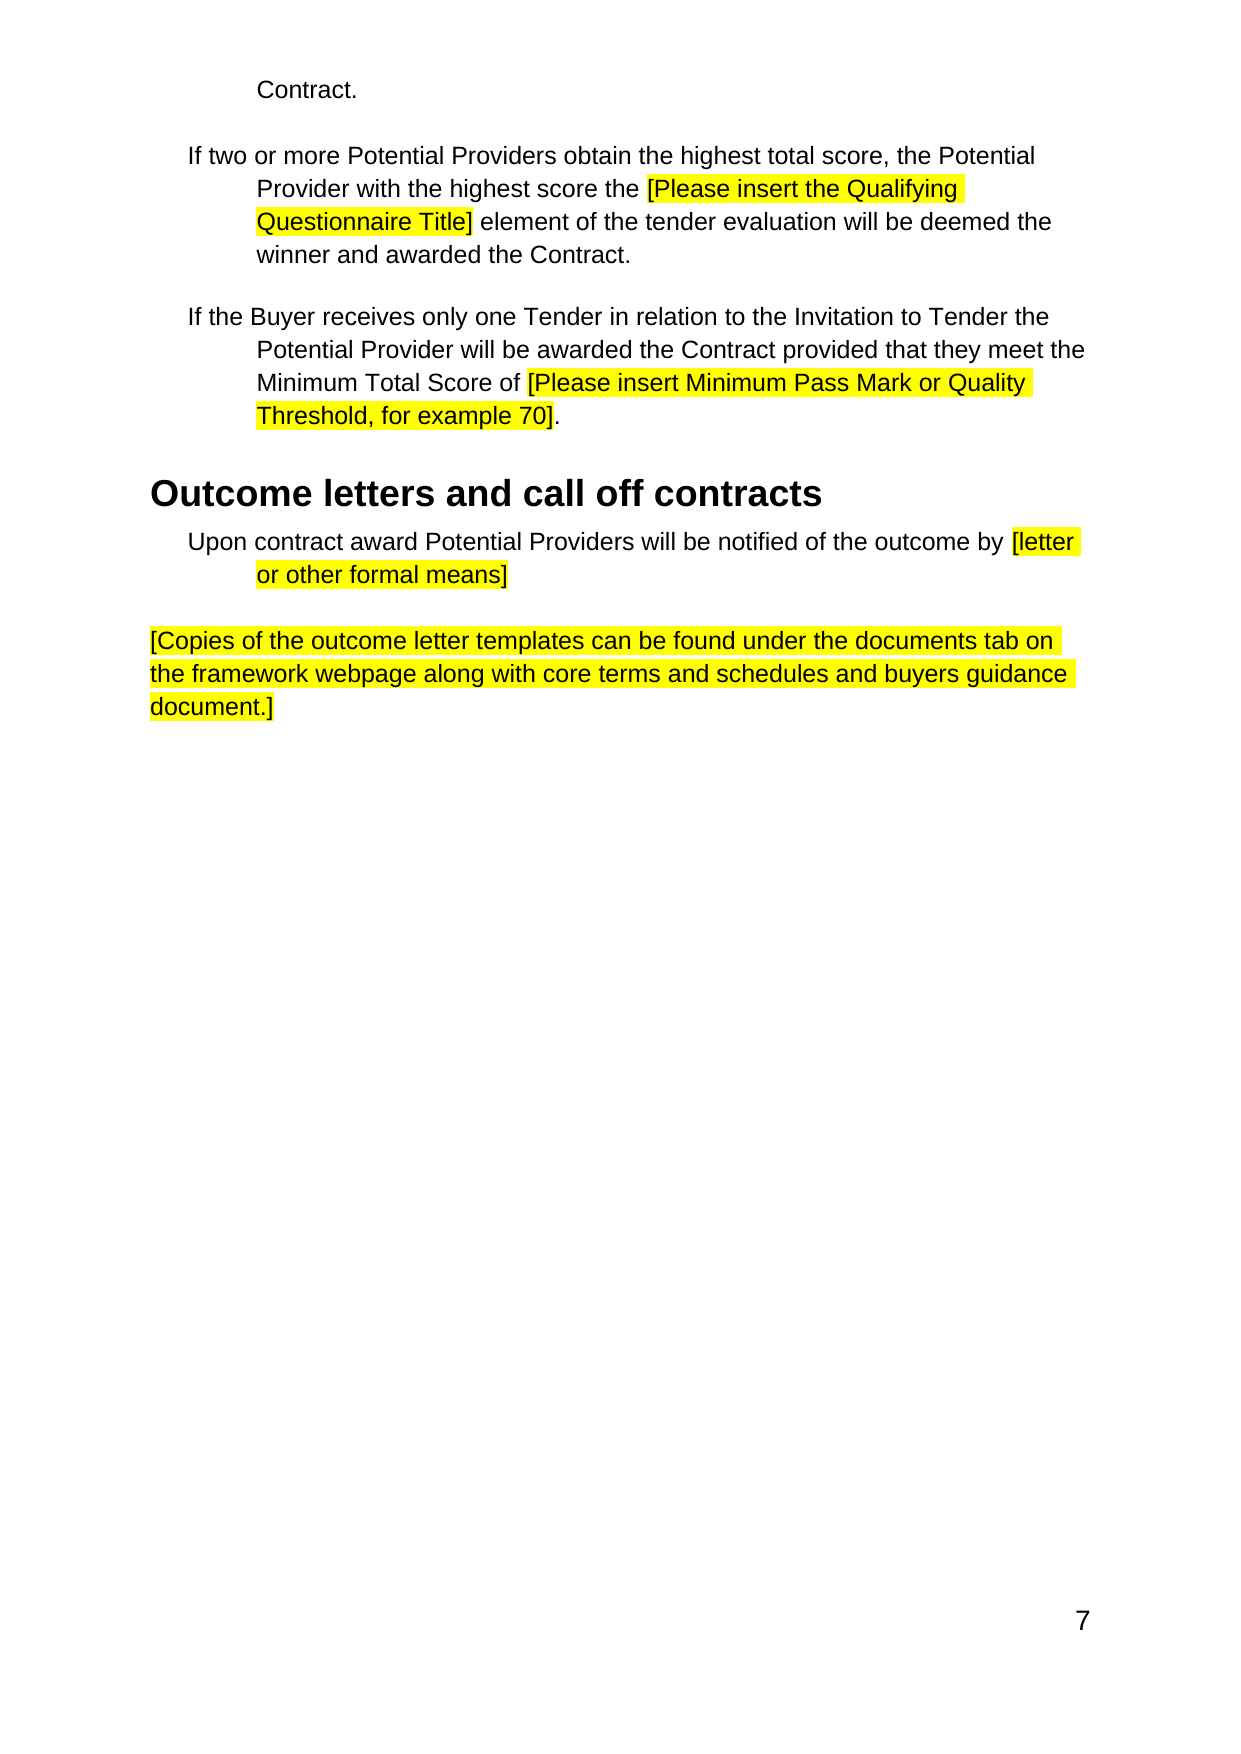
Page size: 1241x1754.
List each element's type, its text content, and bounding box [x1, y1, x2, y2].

text Upon contract award Potential Providers will be notified of the outcome by [letter or other formal means] [187, 527, 1090, 589]
text Contract. [187, 75, 1090, 104]
text [Copies of the outcome letter templates can be found under the documents tab on the framework webpage along with core terms and schedules and buyers guidance document.] [150, 626, 1090, 721]
text If two or more Potential Providers obtain the highest total score, the Potential Provider with the highest score the [Please insert the Qualifying Questionnaire Title] element of the tender evaluation will be deemed the winner and awarded the Contract. [187, 141, 1090, 269]
text If the Buyer receives only one Tender in relation to the Invitation to Tender the Potential Provider will be awarded the Contract provided that they meet the Minimum Total Score of [Please insert Minimum Pass Mark or Quality Threshold, for example 70]. [187, 302, 1090, 430]
subtitle Outcome letters and call off contracts [150, 471, 1090, 514]
